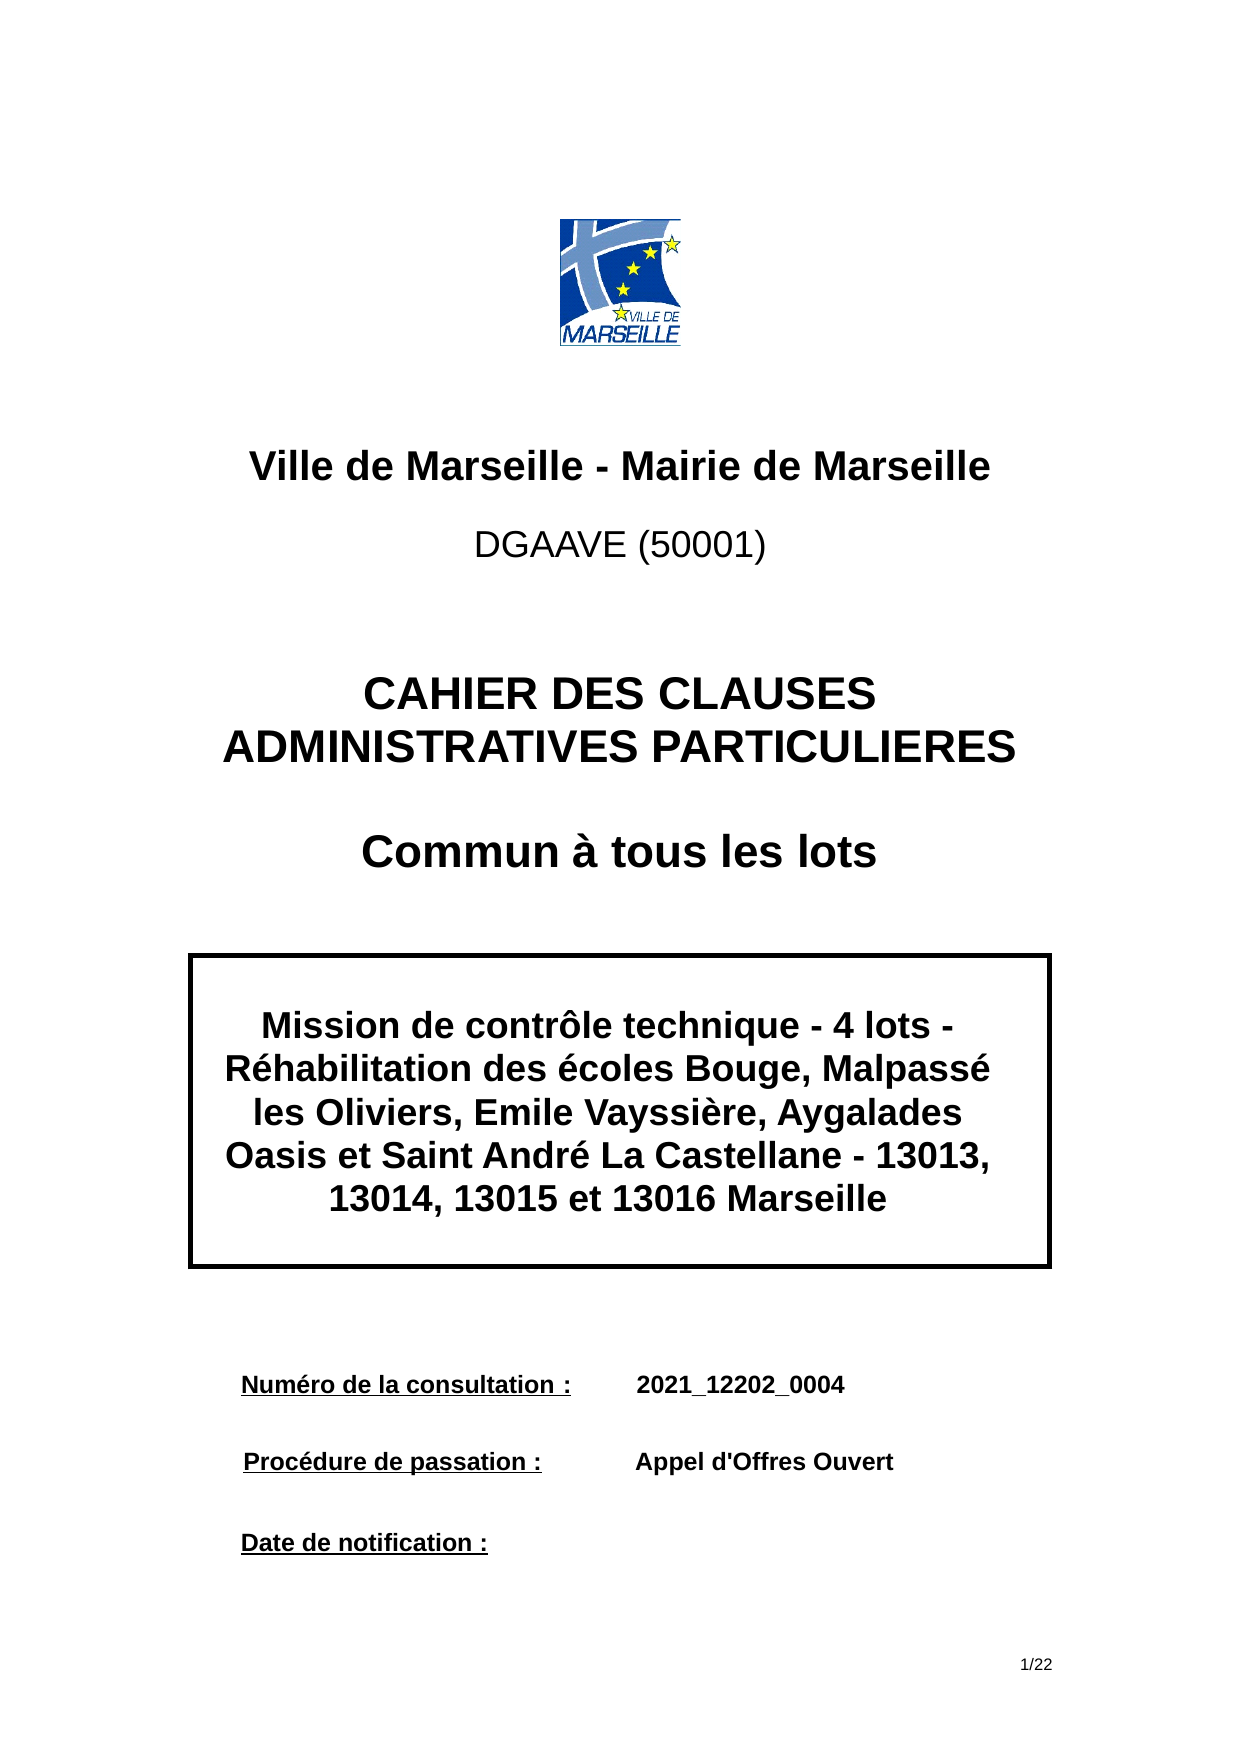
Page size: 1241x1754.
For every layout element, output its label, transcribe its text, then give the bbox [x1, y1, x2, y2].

text Mission de contrôle technique - 4 lots - Réhabilitation des écoles Bouge, Malpassé les Oliviers, Emile Vayssière, Aygalades Oasis et Saint André La Castellane - 13013, 13014, 13015 et 13016 Marseille [193, 996, 1047, 1219]
text Date de notification : [241, 1528, 1052, 1557]
text Procédure de passation : Appel d'Offres Ouvert [243, 1447, 1052, 1476]
text Ville de Marseille - Mairie de Marseille [188, 441, 1052, 489]
text DGAAVE (50001) [188, 523, 1052, 566]
text CAHIER DES CLAUSES ADMINISTRATIVES PARTICULIERES [188, 667, 1052, 772]
text Numéro de la consultation : 2021_12202_0004 [241, 1370, 1052, 1399]
text Commun à tous les lots [188, 825, 1052, 877]
